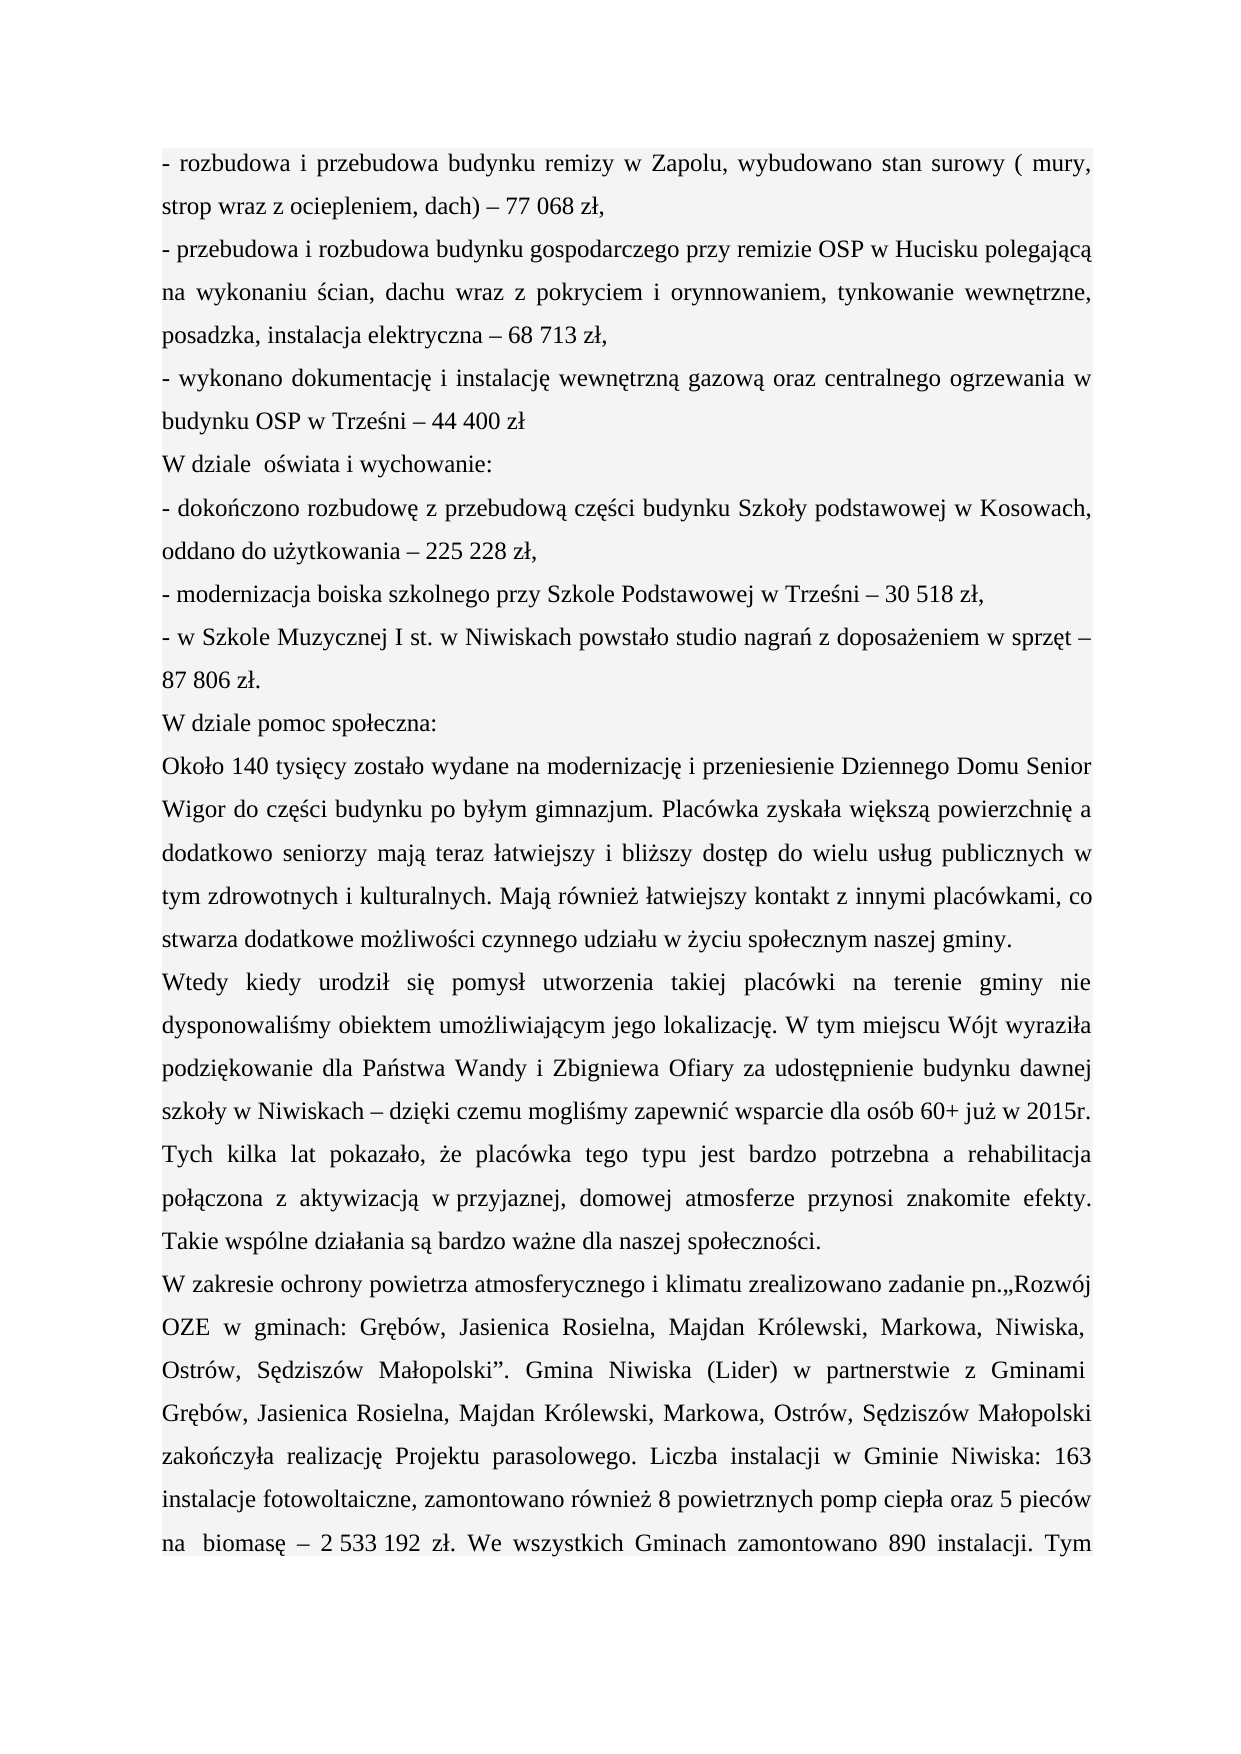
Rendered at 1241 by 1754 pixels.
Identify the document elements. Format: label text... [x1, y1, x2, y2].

text Około 140 tysięcy zostało wydane na modernizację i przeniesienie Dziennego Domu Senior Wigor do części budynku po byłym gimnazjum. Placówka zyskała większą powierzchnię a dodatkowo seniorzy mają teraz łatwiejszy i bliższy dostęp do wielu usług publicznych w tym zdrowotnych i kulturalnych. Mają również łatwiejszy kontakt z innymi placówkami, co stwarza dodatkowe możliwości czynnego udziału w życiu społecznym naszej gminy. [162, 751, 1093, 953]
text - modernizacja boiska szkolnego przy Szkole Podstawowej w Trześni – 30 518 zł, [162, 579, 1093, 608]
text W zakresie ochrony powietrza atmosferycznego i klimatu zrealizowano zadanie pn.„Rozwój OZE w gminach: Grębów, Jasienica Rosielna, Majdan Królewski, Markowa, Niwiska, Ostrów, Sędziszów Małopolski”. Gmina Niwiska (Lider) w partnerstwie z Gminami Grębów, Jasienica Rosielna, Majdan Królewski, Markowa, Ostrów, Sędziszów Małopolski zakończyła realizację Projektu parasolowego. Liczba instalacji w Gminie Niwiska: 163 instalacje fotowoltaiczne, zamontowano również 8 powietrznych pomp ciepła oraz 5 pieców na biomasę – 2 533 192 zł. We wszystkich Gminach zamontowano 890 instalacji. Tym [162, 1269, 1093, 1556]
text W dziale oświata i wychowanie: [162, 449, 1093, 478]
text Wtedy kiedy urodził się pomysł utworzenia takiej placówki na terenie gminy nie dysponowaliśmy obiektem umożliwiającym jego lokalizację. W tym miejscu Wójt wyraziła podziękowanie dla Państwa Wandy i Zbigniewa Ofiary za udostępnienie budynku dawnej szkoły w Niwiskach – dzięki czemu mogliśmy zapewnić wsparcie dla osób 60+ już w 2015r. Tych kilka lat pokazało, że placówka tego typu jest bardzo potrzebna a rehabilitacja połączona z aktywizacją w przyjaznej, domowej atmosferze przynosi znakomite efekty. Takie wspólne działania są bardzo ważne dla naszej społeczności. [162, 967, 1093, 1254]
text - w Szkole Muzycznej I st. w Niwiskach powstało studio nagrań z doposażeniem w sprzęt – 87 806 zł. [162, 622, 1093, 694]
text W dziale pomoc społeczna: [162, 708, 1093, 737]
text - dokończono rozbudowę z przebudową części budynku Szkoły podstawowej w Kosowach, oddano do użytkowania – 225 228 zł, [162, 493, 1093, 564]
text - przebudowa i rozbudowa budynku gospodarczego przy remizie OSP w Hucisku polegającą na wykonaniu ścian, dachu wraz z pokryciem i orynnowaniem, tynkowanie wewnętrzne, posadzka, instalacja elektryczna – 68 713 zł, [162, 234, 1093, 349]
text - wykonano dokumentację i instalację wewnętrzną gazową oraz centralnego ogrzewania w budynku OSP w Trześni – 44 400 zł [162, 363, 1093, 435]
text - rozbudowa i przebudowa budynku remizy w Zapolu, wybudowano stan surowy ( mury, strop wraz z ociepleniem, dach) – 77 068 zł, [162, 148, 1093, 219]
